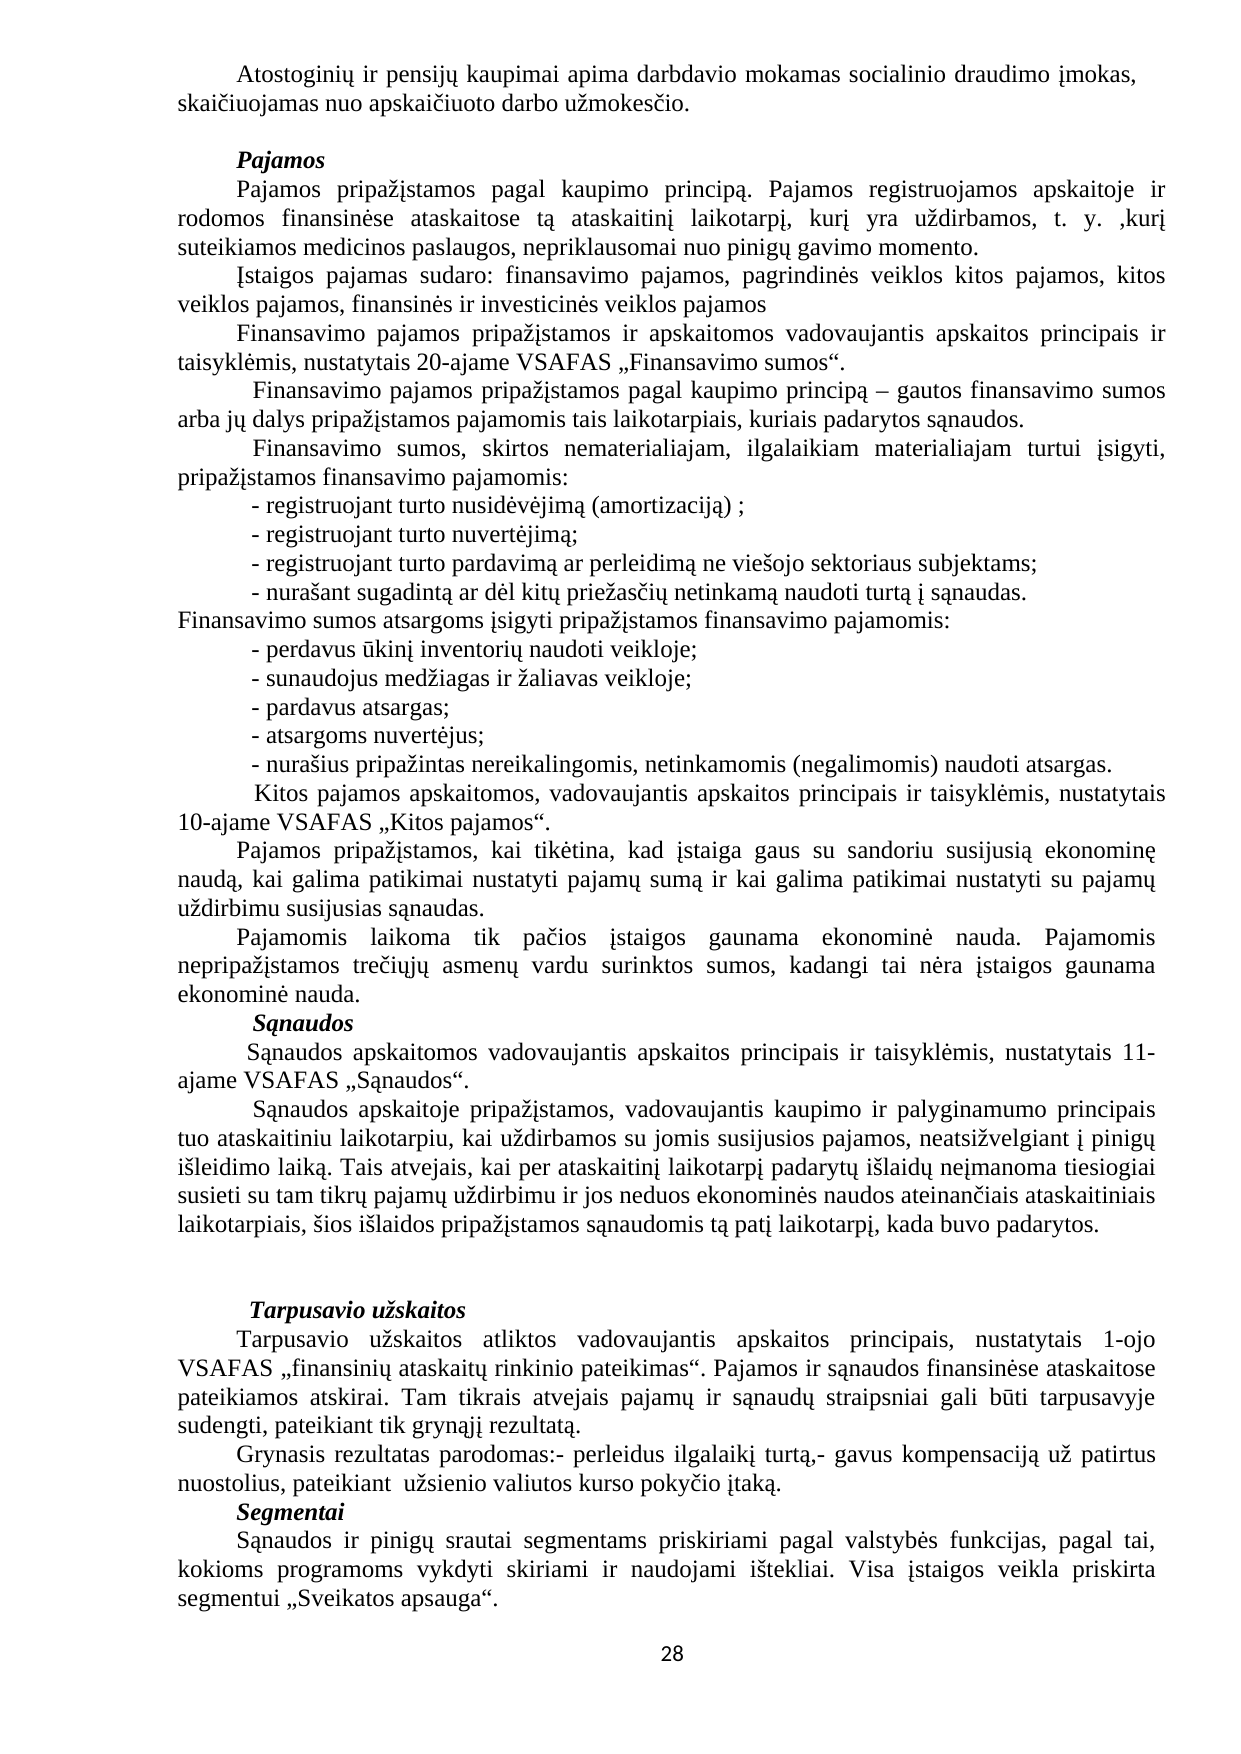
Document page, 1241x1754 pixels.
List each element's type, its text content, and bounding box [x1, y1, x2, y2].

text Sąnaudos ir pinigų srautai segmentams priskiriami pagal valstybės funkcijas, pagal tai, kokioms programoms vykdyti skiriami ir naudojami ištekliai. Visa įstaigos veikla priskirta segmentui „Sveikatos apsauga“. [177, 1525, 1157, 1612]
list registruojant turto pardavimą ar perleidimą ne viešojo sektoriaus subjektams; [177, 548, 1167, 577]
text Įstaigos pajamas sudaro: finansavimo pajamos, pagrindinės veiklos kitos pajamos, kitos veiklos pajamos, finansinės ir investicinės veiklos pajamos [177, 260, 1167, 318]
list nurašius pripažintas nereikalingomis, netinkamomis (negalimomis) naudoti atsargas. [177, 749, 1167, 778]
list perdavus ūkinį inventorių naudoti veikloje; [177, 634, 1167, 663]
text Finansavimo sumos, skirtos nematerialiajam, ilgalaikiam materialiajam turtui įsigyti, pripažįstamos finansavimo pajamomis: [177, 433, 1167, 490]
text Pajamos pripažįstamos, kai tikėtina, kad įstaiga gaus su sandoriu susijusią ekonominę naudą, kai galima patikimai nustatyti pajamų sumą ir kai galima patikimai nustatyti su pajamų uždirbimu susijusias sąnaudas. [177, 835, 1157, 922]
list registruojant turto nuvertėjimą; [177, 519, 1167, 548]
list nurašant sugadintą ar dėl kitų priežasčių netinkamą naudoti turtą į sąnaudas. [177, 577, 1167, 605]
text Grynasis rezultatas parodomas:- perleidus ilgalaikį turtą,- gavus kompensaciją už patirtus nuostolius, pateikiant užsienio valiutos kurso pokyčio įtaką. [177, 1439, 1157, 1497]
list atsargoms nuvertėjus; [177, 720, 1167, 749]
text Sąnaudos [177, 1008, 1157, 1037]
text Finansavimo sumos atsargoms įsigyti pripažįstamos finansavimo pajamomis: [177, 605, 1167, 634]
text Kitos pajamos apskaitomos, vadovaujantis apskaitos principais ir taisyklėmis, nustatytais 10-ajame VSAFAS „Kitos pajamos“. [177, 778, 1167, 835]
text Pajamos pripažįstamos pagal kaupimo principą. Pajamos registruojamos apskaitoje ir rodomos finansinėse ataskaitose tą ataskaitinį laikotarpį, kurį yra uždirbamos, t. y. ,kurį suteikiamos medicinos paslaugos, nepriklausomai nuo pinigų gavimo momento. [177, 174, 1167, 260]
text Finansavimo pajamos pripažįstamos ir apskaitomos vadovaujantis apskaitos principais ir taisyklėmis, nustatytais 20-ajame VSAFAS „Finansavimo sumos“. [177, 318, 1167, 375]
text Segmentai [177, 1497, 1157, 1525]
list sunaudojus medžiagas ir žaliavas veikloje; [177, 663, 1167, 692]
text Tarpusavio užskaitos atliktos vadovaujantis apskaitos principais, nustatytais 1-ojo VSAFAS „finansinių ataskaitų rinkinio pateikimas“. Pajamos ir sąnaudos finansinėse ataskaitose pateikiamos atskirai. Tam tikrais atvejais pajamų ir sąnaudų straipsniai gali būti tarpusavyje sudengti, pateikiant tik grynąjį rezultatą. [177, 1324, 1157, 1439]
list pardavus atsargas; [177, 692, 1167, 720]
list registruojant turto nusidėvėjimą (amortizaciją) ; [177, 490, 1167, 519]
text Pajamos [177, 145, 1167, 174]
text Tarpusavio užskaitos [177, 1295, 1157, 1324]
text Pajamomis laikoma tik pačios įstaigos gaunama ekonominė nauda. Pajamomis nepripažįstamos trečiųjų asmenų vardu surinktos sumos, kadangi tai nėra įstaigos gaunama ekonominė nauda. [177, 922, 1157, 1008]
text Atostoginių ir pensijų kaupimai apima darbdavio mokamas socialinio draudimo įmokas, skaičiuojamas nuo apskaičiuoto darbo užmokesčio. [177, 59, 1137, 117]
text Finansavimo pajamos pripažįstamos pagal kaupimo principą – gautos finansavimo sumos arba jų dalys pripažįstamos pajamomis tais laikotarpiais, kuriais padarytos sąnaudos. [177, 375, 1167, 433]
text Sąnaudos apskaitoje pripažįstamos, vadovaujantis kaupimo ir palyginamumo principais tuo ataskaitiniu laikotarpiu, kai uždirbamos su jomis susijusios pajamos, neatsižvelgiant į pinigų išleidimo laiką. Tais atvejais, kai per ataskaitinį laikotarpį padarytų išlaidų neįmanoma tiesiogiai susieti su tam tikrų pajamų uždirbimu ir jos neduos ekonominės naudos ateinančiais ataskaitiniais laikotarpiais, šios išlaidos pripažįstamos sąnaudomis tą patį laikotarpį, kada buvo padarytos. [177, 1094, 1157, 1238]
text Sąnaudos apskaitomos vadovaujantis apskaitos principais ir taisyklėmis, nustatytais 11-ajame VSAFAS „Sąnaudos“. [177, 1037, 1157, 1094]
